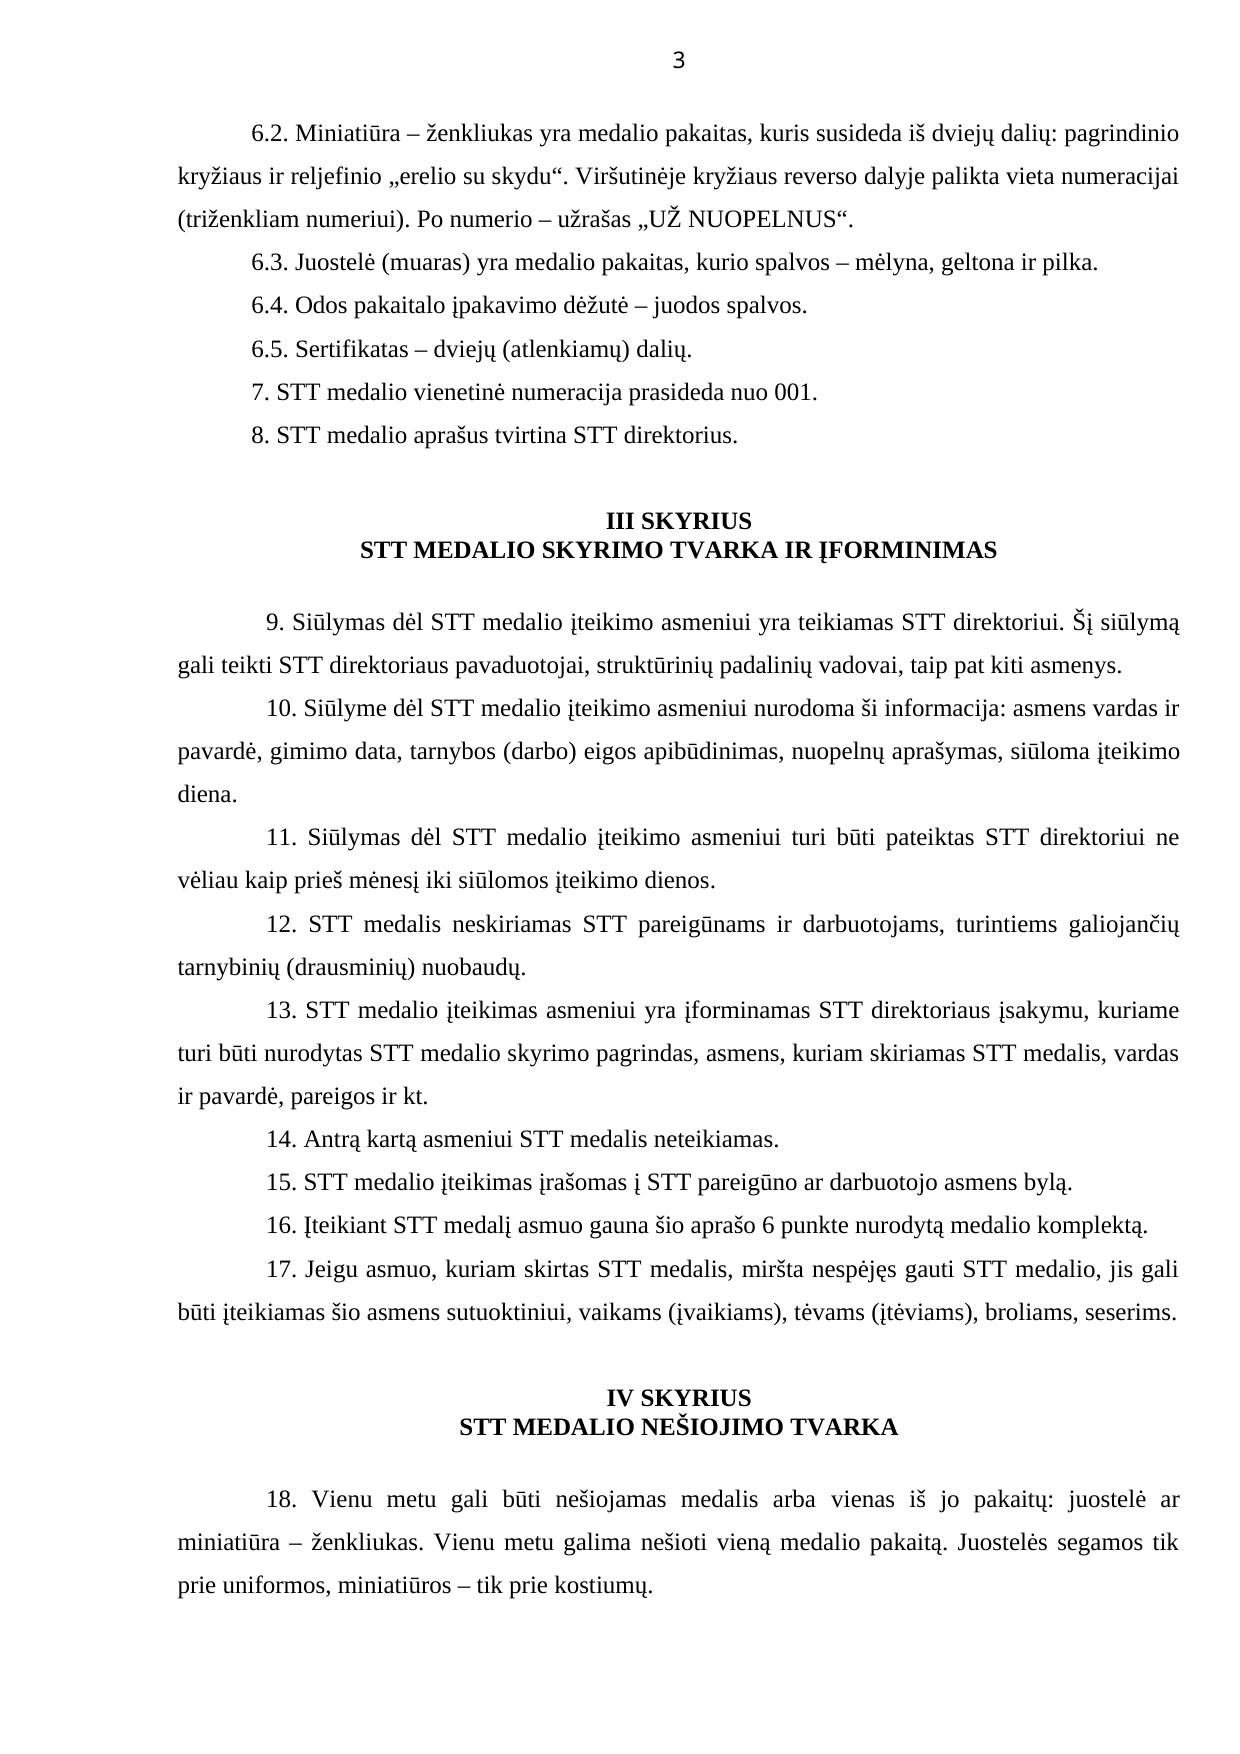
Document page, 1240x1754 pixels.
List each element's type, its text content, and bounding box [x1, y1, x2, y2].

text 7. STT medalio vienetinė numeracija prasideda nuo 001. [177, 377, 1181, 406]
text 9. Siūlymas dėl STT medalio įteikimo asmeniui yra teikiamas STT direktoriui. Šį siūlymą gali teikti STT direktoriaus pavaduotojai, struktūrinių padalinių vadovai, taip pat kiti asmenys. [177, 607, 1181, 679]
text 6.4. Odos pakaitalo įpakavimo dėžutė – juodos spalvos. [177, 291, 1181, 319]
text STT medalio NEŠIOJIMO TVARKA [177, 1412, 1181, 1441]
text STT medalio SKYRIMO tvarka IR ĮFORMINIMAS [177, 535, 1181, 564]
text 18. Vienu metu gali būti nešiojamas medalis arba vienas iš jo pakaitų: juostelė ar miniatiūra – ženkliukas. Vienu metu galima nešioti vieną medalio pakaitą. Juostelės segamos tik prie uniformos, miniatiūros – tik prie kostiumų. [177, 1484, 1181, 1599]
text 16. Įteikiant STT medalį asmuo gauna šio aprašo 6 punkte nurodytą medalio komplektą. [177, 1211, 1181, 1239]
text 8. STT medalio aprašus tvirtina STT direktorius. [177, 420, 1181, 449]
text 11. Siūlymas dėl STT medalio įteikimo asmeniui turi būti pateiktas STT direktoriui ne vėliau kaip prieš mėnesį iki siūlomos įteikimo dienos. [177, 822, 1181, 894]
text III skyrius [177, 506, 1181, 535]
text 10. Siūlyme dėl STT medalio įteikimo asmeniui nurodoma ši informacija: asmens vardas ir pavardė, gimimo data, tarnybos (darbo) eigos apibūdinimas, nuopelnų aprašymas, siūloma įteikimo diena. [177, 693, 1181, 808]
text 17. Jeigu asmuo, kuriam skirtas STT medalis, miršta nespėjęs gauti STT medalio, jis gali būti įteikiamas šio asmens sutuoktiniui, vaikams (įvaikiams), tėvams (įtėviams), broliams, seserims. [177, 1254, 1181, 1326]
text 15. STT medalio įteikimas įrašomas į STT pareigūno ar darbuotojo asmens bylą. [177, 1167, 1181, 1196]
text IV skyrius [177, 1383, 1181, 1412]
text 6.3. Juostelė (muaras) yra medalio pakaitas, kurio spalvos – mėlyna, geltona ir pilka. [177, 247, 1181, 276]
text 6.2. Miniatiūra – ženkliukas yra medalio pakaitas, kuris susideda iš dviejų dalių: pagrindinio kryžiaus ir reljefinio „erelio su skydu“. Viršutinėje kryžiaus reverso dalyje palikta vieta numeracijai (triženkliam numeriui). Po numerio – užrašas „UŽ NUOPELNUS“. [177, 118, 1181, 233]
text 6.5. Sertifikatas – dviejų (atlenkiamų) dalių. [177, 334, 1181, 362]
text 12. STT medalis neskiriamas STT pareigūnams ir darbuotojams, turintiems galiojančių tarnybinių (drausminių) nuobaudų. [177, 909, 1181, 981]
text 13. STT medalio įteikimas asmeniui yra įforminamas STT direktoriaus įsakymu, kuriame turi būti nurodytas STT medalio skyrimo pagrindas, asmens, kuriam skiriamas STT medalis, vardas ir pavardė, pareigos ir kt. [177, 995, 1181, 1110]
text 14. Antrą kartą asmeniui STT medalis neteikiamas. [177, 1124, 1181, 1153]
